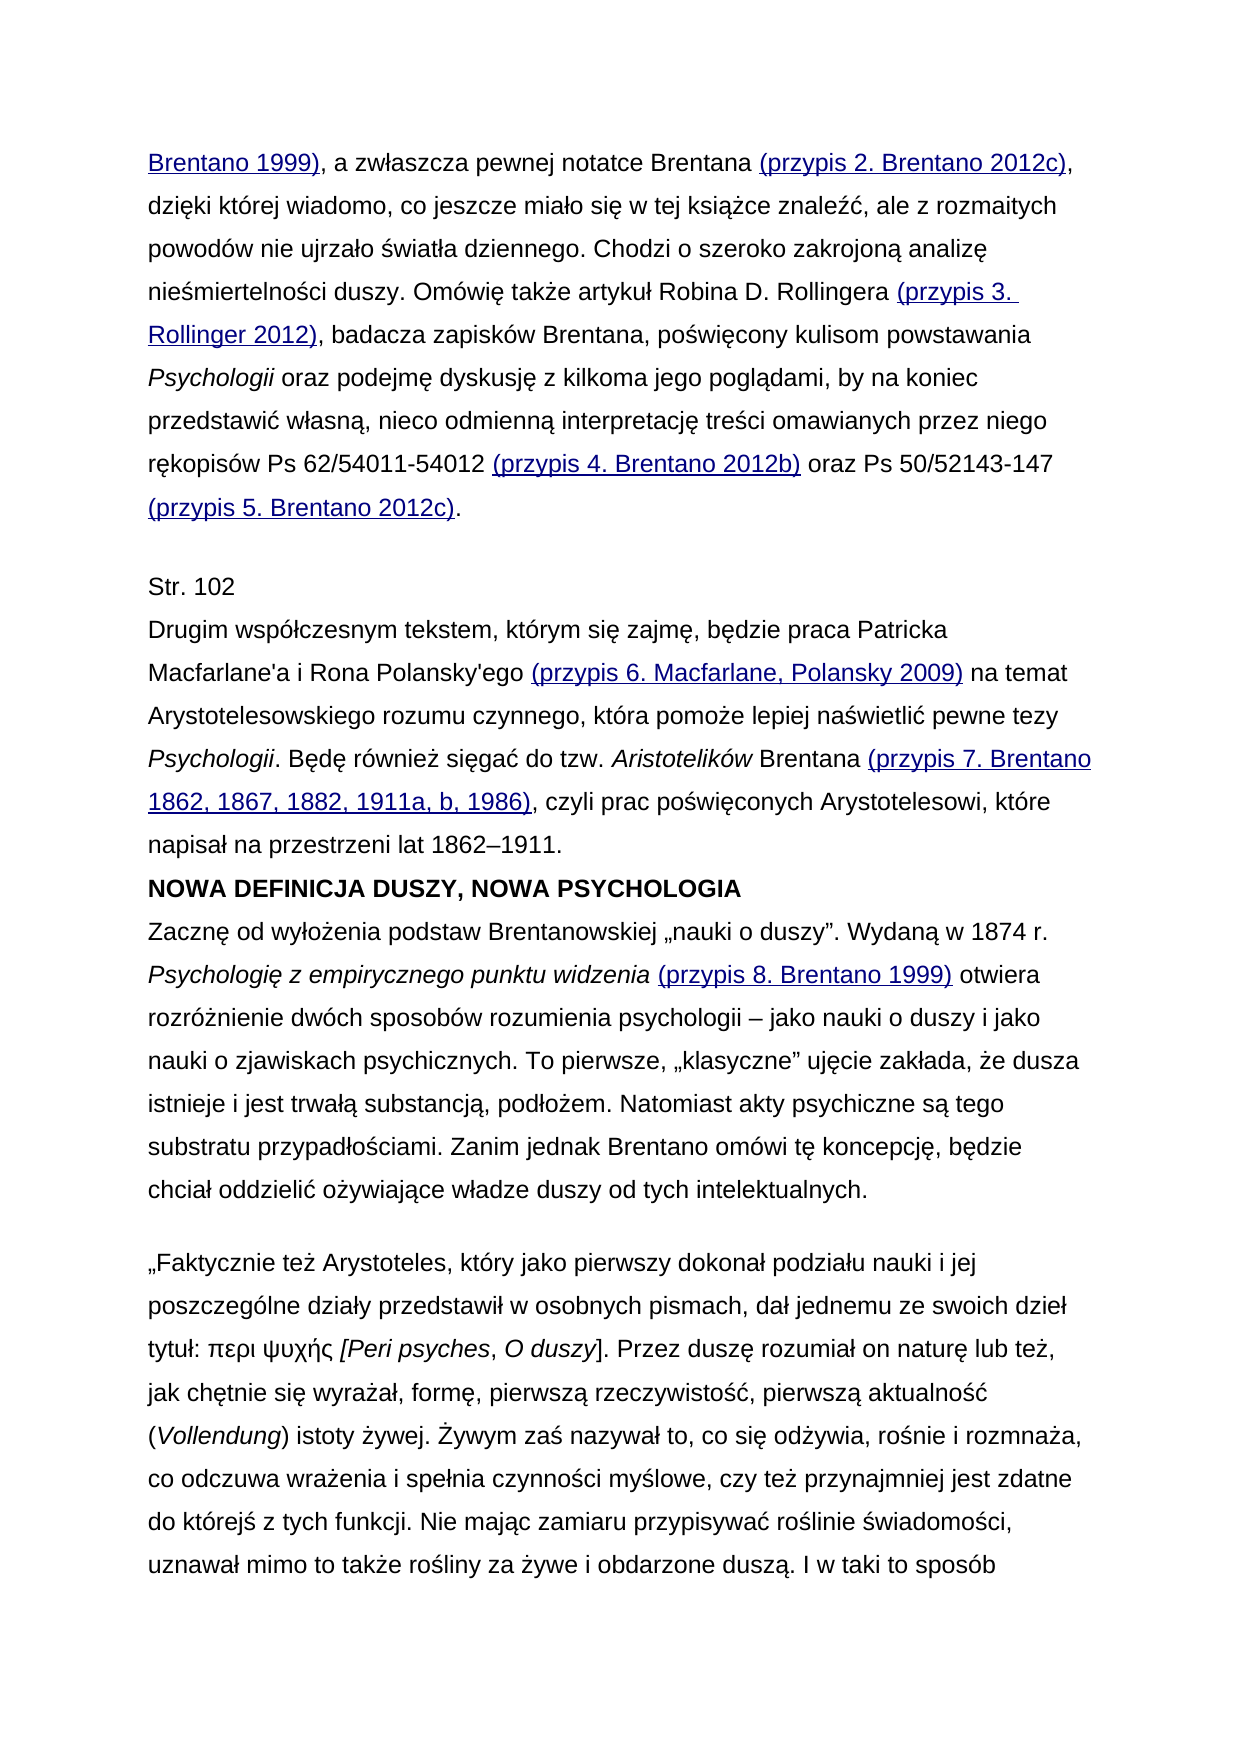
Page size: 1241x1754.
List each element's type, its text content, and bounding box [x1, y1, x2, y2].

text Zacznę od wyłożenia podstaw Brentanowskiej „nauki o duszy”. Wydaną w 1874 r. Psychologię z empirycznego punktu widzenia (przypis 8. Brentano 1999) otwiera rozróżnienie dwóch sposobów rozumienia psychologii – jako nauki o duszy i jako nauki o zjawiskach psychicznych. To pierwsze, „klasyczne” ujęcie zakłada, że dusza istnieje i jest trwałą substancją, podłożem. Natomiast akty psychiczne są tego substratu przypadłościami. Zanim jednak Brentano omówi tę koncepcję, będzie chciał oddzielić ożywiające władze duszy od tych intelektualnych. [148, 917, 1093, 1204]
text „Faktycznie też Arystoteles, który jako pierwszy dokonał podziału nauki i jej poszczególne działy przedstawił w osobnych pismach, dał jednemu ze swoich dzieł tytuł: περι ψυχής [Peri psyches, O duszy]. Przez duszę rozumiał on naturę lub też, jak chętnie się wyrażał, formę, pierwszą rzeczywistość, pierwszą aktualność (Vollendung) istoty żywej. Żywym zaś nazywał to, co się odżywia, rośnie i rozmnaża, co odczuwa wrażenia i spełnia czynności myślowe, czy też przynajmniej jest zdatne do którejś z tych funkcji. Nie mając zamiaru przypisywać roślinie świadomości, uznawał mimo to także rośliny za żywe i obdarzone duszą. I w taki to sposób [148, 1248, 1093, 1579]
text Brentano 1999), a zwłaszcza pewnej notatce Brentana (przypis 2. Brentano 2012c), dzięki której wiadomo, co jeszcze miało się w tej książce znaleźć, ale z rozmaitych powodów nie ujrzało światła dziennego. Chodzi o szeroko zakrojoną analizę nieśmiertelności duszy. Omówię także artykuł Robina D. Rollingera (przypis 3. Rollinger 2012), badacza zapisków Brentana, poświęcony kulisom powstawania Psychologii oraz podejmę dyskusję z kilkoma jego poglądami, by na koniec przedstawić własną, nieco odmienną interpretację treści omawianych przez niego rękopisów Ps 62/54011-54012 (przypis 4. Brentano 2012b) oraz Ps 50/52143-147 (przypis 5. Brentano 2012c). [148, 148, 1093, 521]
text Drugim współczesnym tekstem, którym się zajmę, będzie praca Patricka Macfarlane'a i Rona Polansky'ego (przypis 6. Macfarlane, Polansky 2009) na temat Arystotelesowskiego rozumu czynnego, która pomoże lepiej naświetlić pewne tezy Psychologii. Będę również sięgać do tzw. Aristotelików Brentana (przypis 7. Brentano 1862, 1867, 1882, 1911a, b, 1986), czyli prac poświęconych Arystotelesowi, które napisał na przestrzeni lat 1862–1911. [148, 615, 1093, 859]
text Str. 102 [148, 572, 1093, 601]
subtitle NOWA DEFINICJA DUSZY, NOWA PSYCHOLOGIA [148, 874, 1093, 902]
